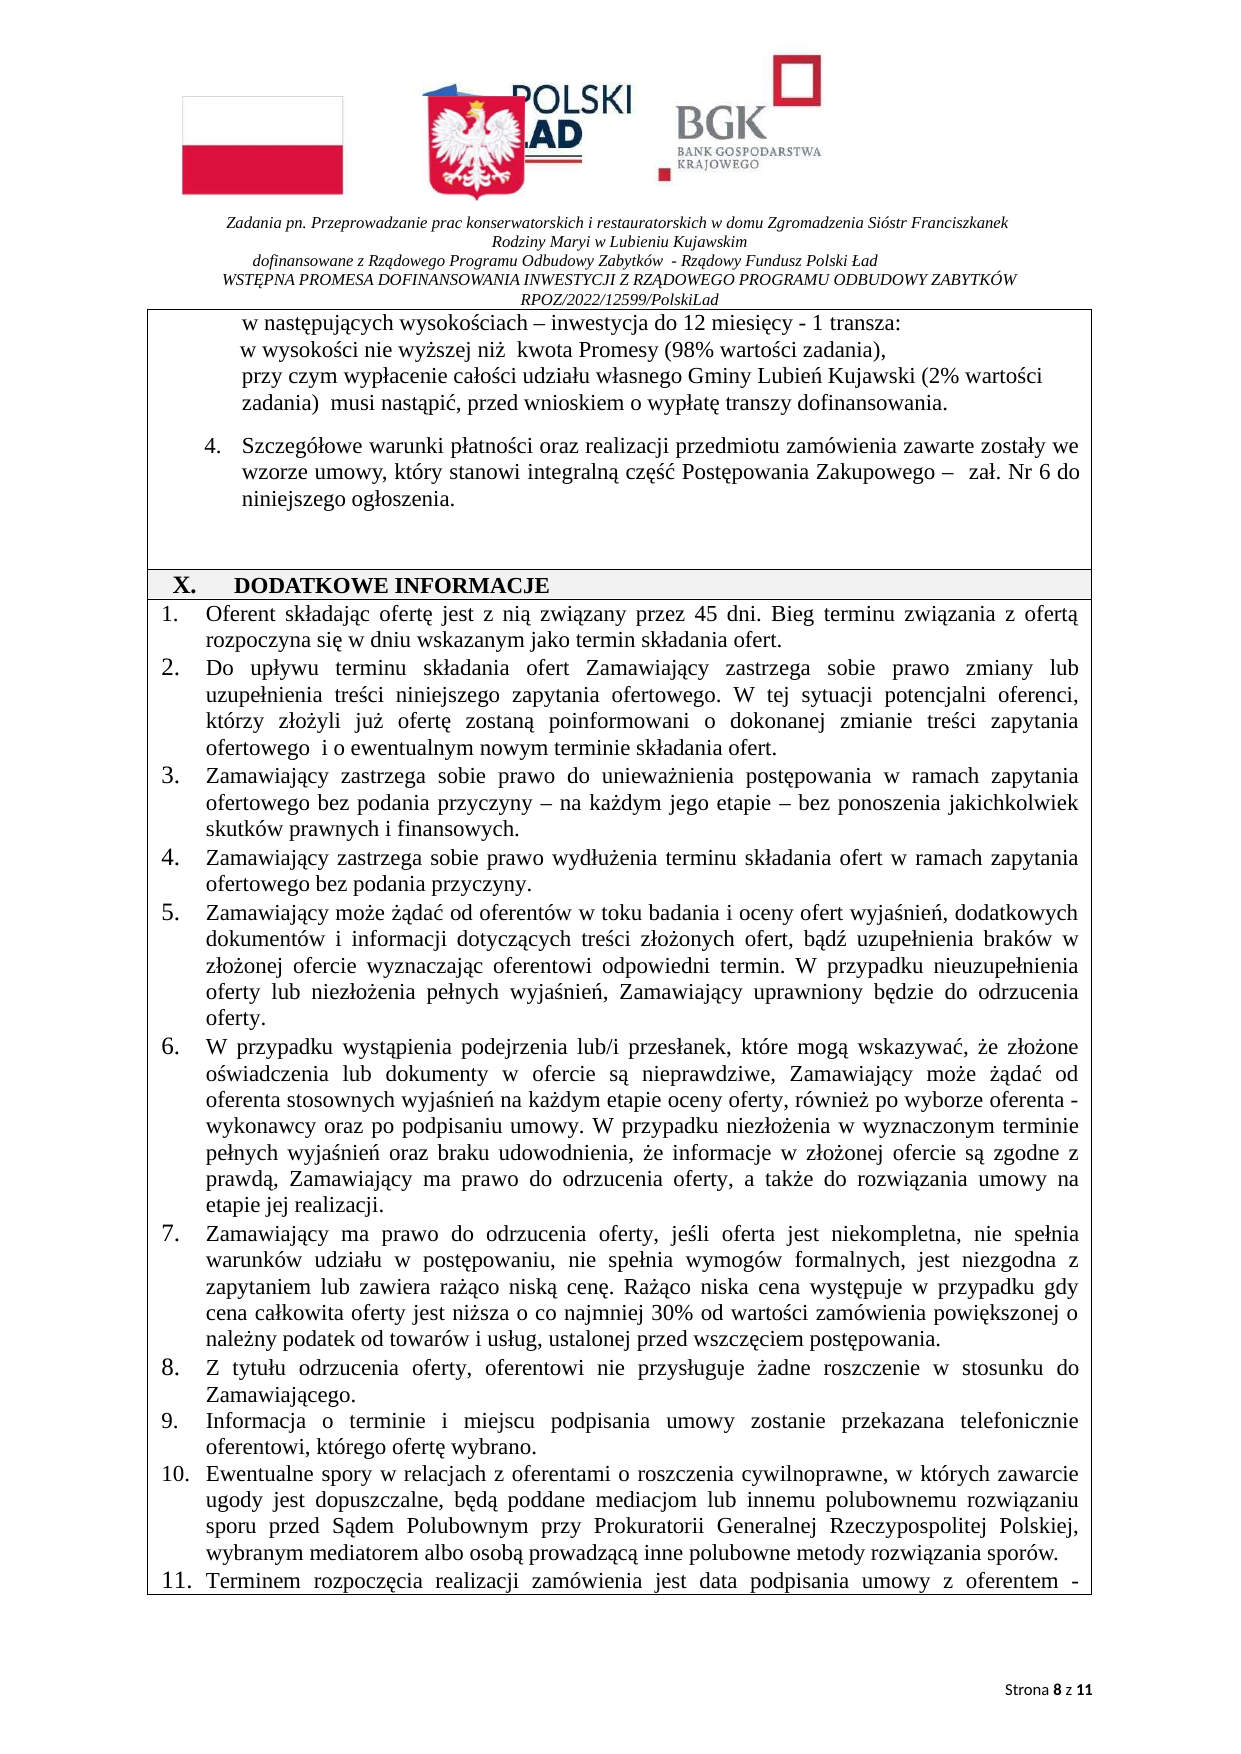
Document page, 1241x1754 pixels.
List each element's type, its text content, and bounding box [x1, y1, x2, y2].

table_cell Oferent składając ofertę jest z nią związany przez 45 dni. Bieg terminu związania z ofertą rozpoczyna się w dniu wskazanym jako termin składania ofert. Do upływu terminu składania ofert Zamawiający zastrzega sobie prawo zmiany lub uzupełnienia treści niniejszego zapytania ofertowego. W tej sytuacji potencjalni oferenci, którzy złożyli już ofertę zostaną poinformowani o dokonanej zmianie treści zapytania ofertowego i o ewentualnym nowym terminie składania ofert. Zamawiający zastrzega sobie prawo do unieważnienia postępowania w ramach zapytania ofertowego bez podania przyczyny – na każdym jego etapie – bez ponoszenia jakichkolwiek skutków prawnych i finansowych. Zamawiający zastrzega sobie prawo wydłużenia terminu składania ofert w ramach zapytania ofertowego bez podania przyczyny. Zamawiający może żądać od oferentów w toku badania i oceny ofert wyjaśnień, dodatkowych dokumentów i informacji dotyczących treści złożonych ofert, bądź uzupełnienia braków w złożonej ofercie wyznaczając oferentowi odpowiedni termin. W przypadku nieuzupełnienia oferty lub niezłożenia pełnych wyjaśnień, Zamawiający uprawniony będzie do odrzucenia oferty. W przypadku wystąpienia podejrzenia lub/i przesłanek, które mogą wskazywać, że złożone oświadczenia lub dokumenty w ofercie są nieprawdziwe, Zamawiający może żądać od oferenta stosownych wyjaśnień na każdym etapie oceny oferty, również po wyborze oferenta - wykonawcy oraz po podpisaniu umowy. W przypadku niezłożenia w wyznaczonym terminie pełnych wyjaśnień oraz braku udowodnienia, że informacje w złożonej ofercie są zgodne z prawdą, Zamawiający ma prawo do odrzucenia oferty, a także do rozwiązania umowy na etapie jej realizacji. Zamawiający ma prawo do odrzucenia oferty, jeśli oferta jest niekompletna, nie spełnia warunków udziału w postępowaniu, nie spełnia wymogów formalnych, jest niezgodna z zapytaniem lub zawiera rażąco niską cenę. Rażąco niska cena występuje w przypadku gdy cena całkowita oferty jest niższa o co najmniej 30% od wartości zamówienia powiększonej o należny podatek od towarów i usług, ustalonej przed wszczęciem postępowania. Z tytułu odrzucenia oferty, oferentowi nie przysługuje żadne roszczenie w stosunku do Zamawiającego. Informacja o terminie i miejscu podpisania umowy zostanie przekazana telefonicznie oferentowi, którego ofertę wybrano. Ewentualne spory w relacjach z oferentami o roszczenia cywilnoprawne, w których zawarcie ugody jest dopuszczalne, będą poddane mediacjom lub innemu polubownemu rozwiązaniu sporu przed Sądem Polubownym przy Prokuratorii Generalnej Rzeczypospolitej Polskiej, wybranym mediatorem albo osobą prowadzącą inne polubowne metody rozwiązania sporów. Terminem rozpoczęcia realizacji zamówienia jest data podpisania umowy z oferentem -Wykonawcą, a terminem zakończenia data protokołu odbioru końcowego zamówienia podpisana przez Zamawiającego. Ewentualne roboty zamienne, które wystąpią podczas procesu realizacji zamówienia muszą zostać wykonane w ramach zaoferowanej ceny ryczałtowej oraz wymagają zgody Zamawiającego. Przyjmuje się, że robotami zamiennymi są roboty ujęte w opisie przedmiotu zamówienia, przewidziane do wykonania wg odpowiedniej technologii i z konkretnych materiałów i urządzeń, lecz za zgodą zamawiającego wykonane w innej technologii, z innych materiałów i przy zastosowaniu innych urządzeń. Ewentualne roboty, które nie zostały ujęte w opisie przedmiotu zamówienia związanym z niniejszym zapytaniem ofertowym, a są naturalną konsekwencją procesu budowlanego i w naturalny sposób z niego wynikają, uznaje się, że oferenta robót dysponując opisem przedmiotu zamówienia powinien przewidzieć je jako konieczne do wykonania mimo, że opis przedmiotu zamówienia literalnie ich nie wymienia. De facto roboty te są ściśle związane z przedmiotem zamówienia. Wynika to z zawodowego charakteru wykonywanych przez oferenta - Wykonawcę robót budowlanych czynności i przypisanego do nich określonego poziomu wiedzy i doświadczenia zawodowego. Tego typu roboty muszą zostać zrealizowane w ramach zaoferowanej ceny ryczałtowej. Za roboty dodatkowe nie można uznać robót, które wynikają z wykonania większych ilości robót, niż to wynika z opisu przedmiotu zamówienia wskazanego na etapie zapytania ofertowego, gdyż w istocie to roboty, które stanowią przedmiot zamówienia. W interesie oferenta - Wykonawcy leży własna ocena robót budowlanych przewidzianych do wykonania oraz uwzględnienie wszelkich innych okoliczności które mogą mieć wpływ na cenę. Takie roboty oferent ma obowiązek wykonać w ramach oferowanej ceny ryczałtowej. Wszelkie ewentualne koszty powstałe w trakcie prowadzonych robót w przypadku wystąpienia ewentualnych robót zamiennych lub dodatkowych, których nie da się oszacować na etapie przygotowania oferty leżą po stronie oferenta. [148, 600, 1091, 1594]
table_cell w następujących wysokościach – inwestycja do 12 miesięcy - 1 transza: w wysokości nie wyższej niż kwota Promesy (98% wartości zadania), przy czym wypłacenie całości udziału własnego Gminy Lubień Kujawski (2% wartości zadania) musi nastąpić, przed wnioskiem o wypłatę transzy dofinansowania. Szczegółowe warunki płatności oraz realizacji przedmiotu zamówienia zawarte zostały we wzorze umowy, który stanowi integralną część Postępowania Zakupowego – zał. Nr 6 do niniejszego ogłoszenia. [148, 310, 1091, 569]
table_cell DODATKOWE INFORMACJE [148, 570, 1091, 598]
